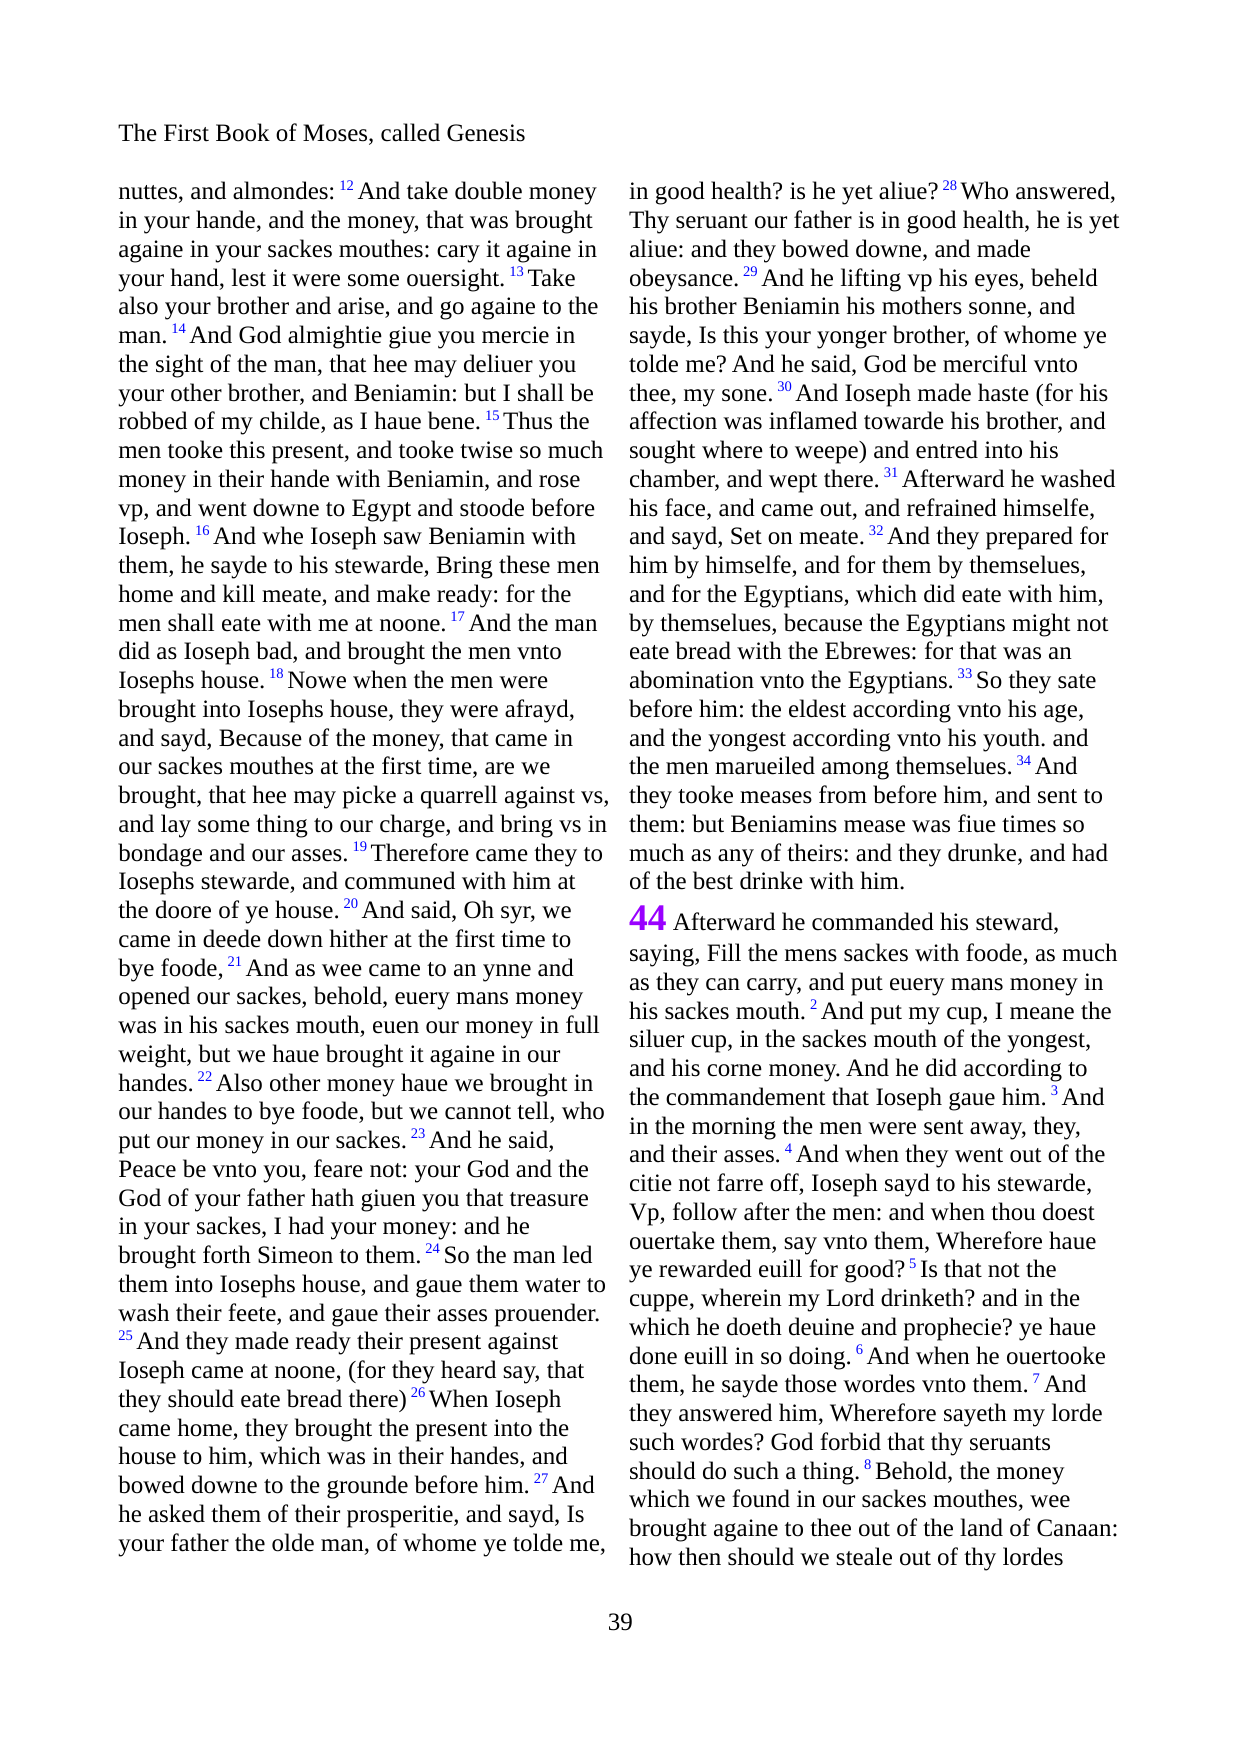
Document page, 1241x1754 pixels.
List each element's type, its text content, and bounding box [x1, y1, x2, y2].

text 44 Afterward he commanded his steward, saying, Fill the mens sackes with foode, as much as they can carry, and put euery mans money in his sackes mouth. 2 And put my cup, I meane the siluer cup, in the sackes mouth of the yongest, and his corne money. And he did according to the commandement that Ioseph gaue him. 3 And in the morning the men were sent away, they, and their asses. 4 And when they went out of the citie not farre off, Ioseph sayd to his stewarde, Vp, follow after the men: and when thou doest ouertake them, say vnto them, Wherefore haue ye rewarded euill for good? 5 Is that not the cuppe, wherein my Lord drinketh? and in the which he doeth deuine and prophecie? ye haue done euill in so doing. 6 And when he ouertooke them, he sayde those wordes vnto them. 7 And they answered him, Wherefore sayeth my lorde such wordes? God forbid that thy seruants should do such a thing. 8 Behold, the money which we found in our sackes mouthes, wee brought againe to thee out of the land of Canaan: how then should we steale out of thy lordes [629, 895, 1122, 1571]
text nuttes, and almondes: 12 And take double money in your hande, and the money, that was brought againe in your sackes mouthes: cary it againe in your hand, lest it were some ouersight. 13 Take also your brother and arise, and go againe to the man. 14 And God almightie giue you mercie in the sight of the man, that hee may deliuer you your other brother, and Beniamin: but I shall be robbed of my childe, as I haue bene. 15 Thus the men tooke this present, and tooke twise so much money in their hande with Beniamin, and rose vp, and went downe to Egypt and stoode before Ioseph. 16 And whe Ioseph saw Beniamin with them, he sayde to his stewarde, Bring these men home and kill meate, and make ready: for the men shall eate with me at noone. 17 And the man did as Ioseph bad, and brought the men vnto Iosephs house. 18 Nowe when the men were brought into Iosephs house, they were afrayd, and sayd, Because of the money, that came in our sackes mouthes at the first time, are we brought, that hee may picke a quarrell against vs, and lay some thing to our charge, and bring vs in bondage and our asses. 19 Therefore came they to Iosephs stewarde, and communed with him at the doore of ye house. 20 And said, Oh syr, we came in deede down hither at the first time to bye foode, 21 And as wee came to an ynne and opened our sackes, behold, euery mans money was in his sackes mouth, euen our money in full weight, but we haue brought it againe in our handes. 22 Also other money haue we brought in our handes to bye foode, but we cannot tell, who put our money in our sackes. 23 And he said, Peace be vnto you, feare not: your God and the God of your father hath giuen you that treasure in your sackes, I had your money: and he brought forth Simeon to them. 24 So the man led them into Iosephs house, and gaue them water to wash their feete, and gaue their asses prouender. 25 And they made ready their present against Ioseph came at noone, (for they heard say, that they should eate bread there) 26 When Ioseph came home, they brought the present into the house to him, which was in their handes, and bowed downe to the grounde before him. 27 And he asked them of their prosperitie, and sayd, Is your father the olde man, of whome ye tolde me, [118, 176, 611, 1556]
text in good health? is he yet aliue? 28 Who answered, Thy seruant our father is in good health, he is yet aliue: and they bowed downe, and made obeysance. 29 And he lifting vp his eyes, beheld his brother Beniamin his mothers sonne, and sayde, Is this your yonger brother, of whome ye tolde me? And he said, God be merciful vnto thee, my sone. 30 And Ioseph made haste (for his affection was inflamed towarde his brother, and sought where to weepe) and entred into his chamber, and wept there. 31 Afterward he washed his face, and came out, and refrained himselfe, and sayd, Set on meate. 32 And they prepared for him by himselfe, and for them by themselues, and for the Egyptians, which did eate with him, by themselues, because the Egyptians might not eate bread with the Ebrewes: for that was an abomination vnto the Egyptians. 33 So they sate before him: the eldest according vnto his age, and the yongest according vnto his youth. and the men marueiled among themselues. 34 And they tooke meases from before him, and sent to them: but Beniamins mease was fiue times so much as any of theirs: and they drunke, and had of the best drinke with him. [629, 176, 1122, 895]
